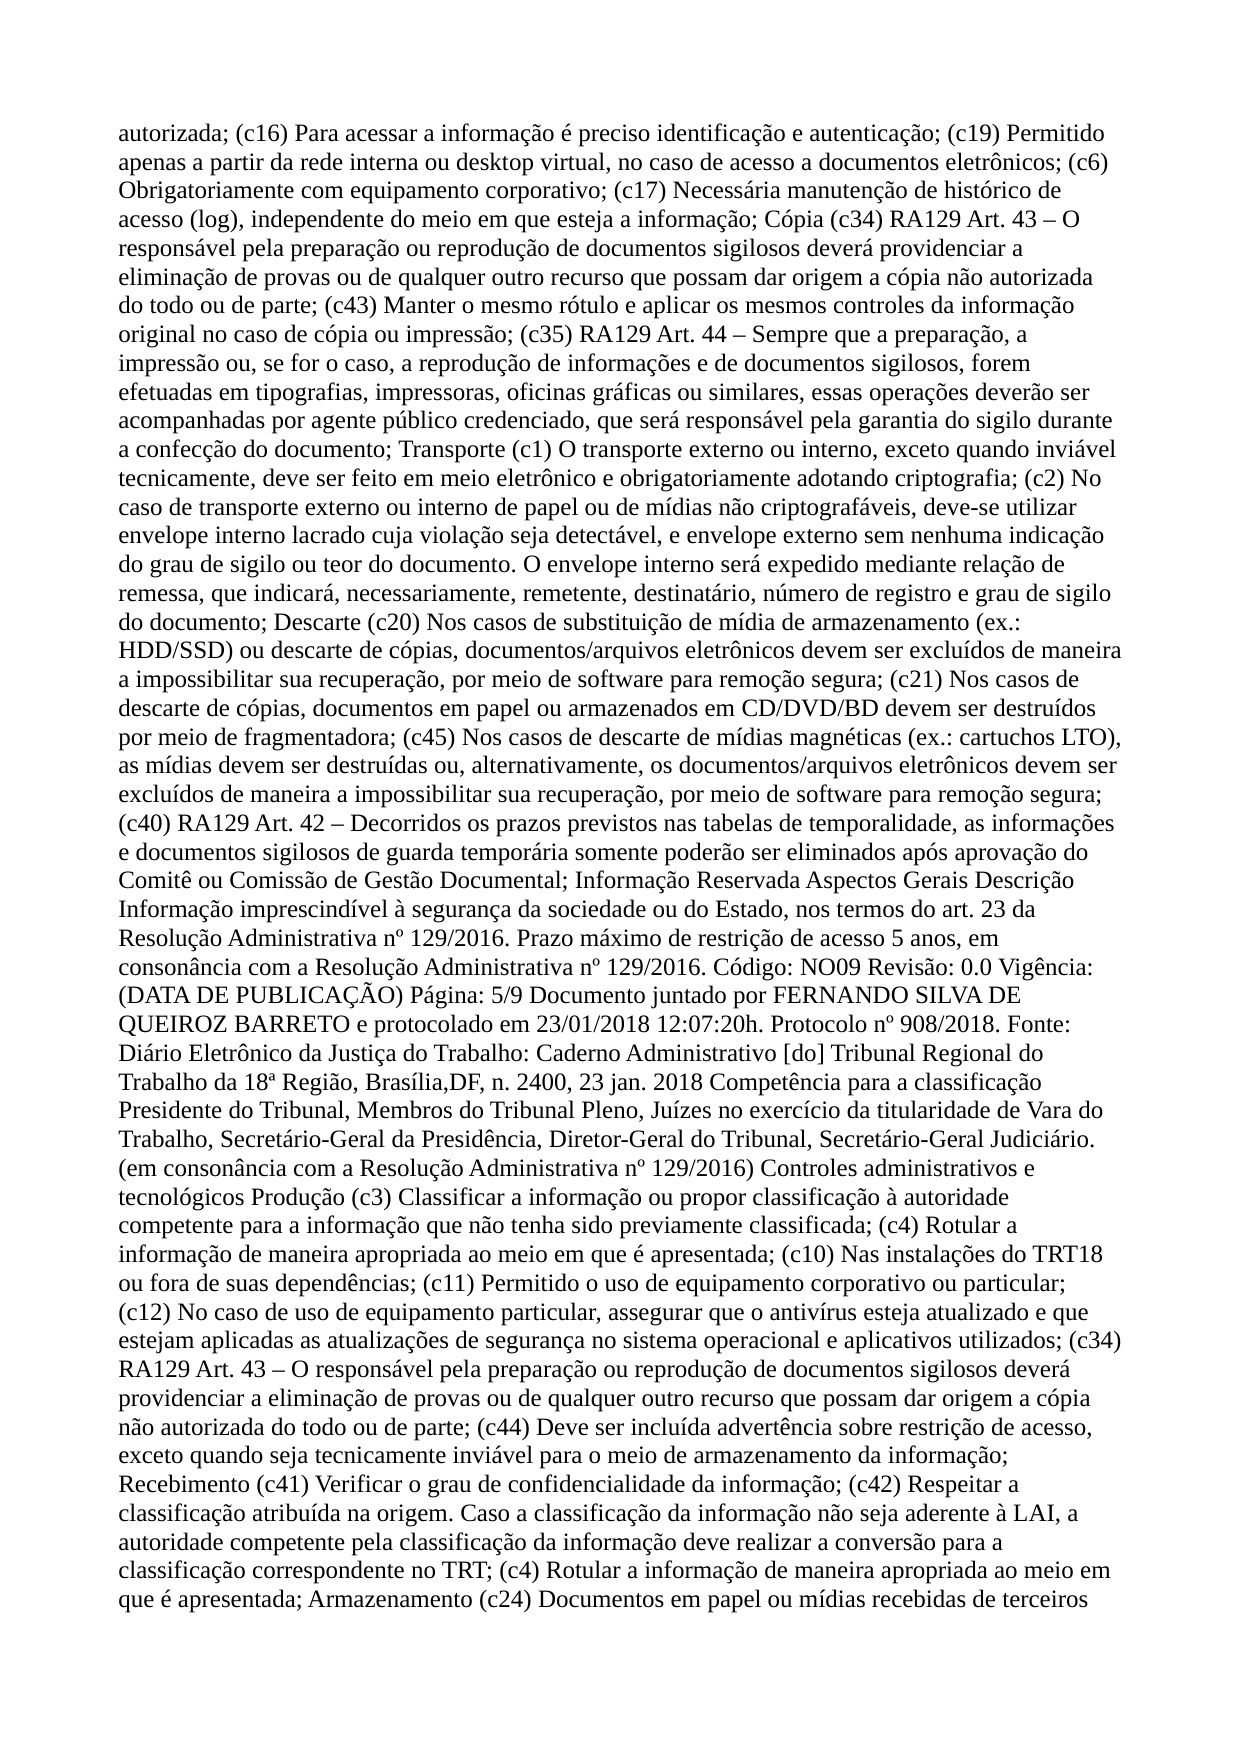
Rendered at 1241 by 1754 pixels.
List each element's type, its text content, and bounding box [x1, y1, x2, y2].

text autorizada; (c16) Para acessar a informação é preciso identificação e autenticação; (c19) Permitido apenas a partir da rede interna ou desktop virtual, no caso de acesso a documentos eletrônicos; (c6) Obrigatoriamente com equipamento corporativo; (c17) Necessária manutenção de histórico de acesso (log), independente do meio em que esteja a informação; Cópia (c34) RA129 Art. 43 – O responsável pela preparação ou reprodução de documentos sigilosos deverá providenciar a eliminação de provas ou de qualquer outro recurso que possam dar origem a cópia não autorizada do todo ou de parte; (c43) Manter o mesmo rótulo e aplicar os mesmos controles da informação original no caso de cópia ou impressão; (c35) RA129 Art. 44 – Sempre que a preparação, a impressão ou, se for o caso, a reprodução de informações e de documentos sigilosos, forem efetuadas em tipografias, impressoras, oficinas gráficas ou similares, essas operações deverão ser acompanhadas por agente público credenciado, que será responsável pela garantia do sigilo durante a confecção do documento; Transporte (c1) O transporte externo ou interno, exceto quando inviável tecnicamente, deve ser feito em meio eletrônico e obrigatoriamente adotando criptografia; (c2) No caso de transporte externo ou interno de papel ou de mídias não criptografáveis, deve-se utilizar envelope interno lacrado cuja violação seja detectável, e envelope externo sem nenhuma indicação do grau de sigilo ou teor do documento. O envelope interno será expedido mediante relação de remessa, que indicará, necessariamente, remetente, destinatário, número de registro e grau de sigilo do documento; Descarte (c20) Nos casos de substituição de mídia de armazenamento (ex.: HDD/SSD) ou descarte de cópias, documentos/arquivos eletrônicos devem ser excluídos de maneira a impossibilitar sua recuperação, por meio de software para remoção segura; (c21) Nos casos de descarte de cópias, documentos em papel ou armazenados em CD/DVD/BD devem ser destruídos por meio de fragmentadora; (c45) Nos casos de descarte de mídias magnéticas (ex.: cartuchos LTO), as mídias devem ser destruídas ou, alternativamente, os documentos/arquivos eletrônicos devem ser excluídos de maneira a impossibilitar sua recuperação, por meio de software para remoção segura; (c40) RA129 Art. 42 – Decorridos os prazos previstos nas tabelas de temporalidade, as informações e documentos sigilosos de guarda temporária somente poderão ser eliminados após aprovação do Comitê ou Comissão de Gestão Documental; Informação Reservada Aspectos Gerais Descrição Informação imprescindível à segurança da sociedade ou do Estado, nos termos do art. 23 da Resolução Administrativa nº 129/2016. Prazo máximo de restrição de acesso 5 anos, em consonância com a Resolução Administrativa nº 129/2016. Código: NO09 Revisão: 0.0 Vigência: (DATA DE PUBLICAÇÃO) Página: 5/9 Documento juntado por FERNANDO SILVA DE QUEIROZ BARRETO e protocolado em 23/01/2018 12:07:20h. Protocolo nº 908/2018. Fonte: Diário Eletrônico da Justiça do Trabalho: Caderno Administrativo [do] Tribunal Regional do Trabalho da 18ª Região, Brasília,DF, n. 2400, 23 jan. 2018 Competência para a classificação Presidente do Tribunal, Membros do Tribunal Pleno, Juízes no exercício da titularidade de Vara do Trabalho, Secretário-Geral da Presidência, Diretor-Geral do Tribunal, Secretário-Geral Judiciário. (em consonância com a Resolução Administrativa nº 129/2016) Controles administrativos e tecnológicos Produção (c3) Classificar a informação ou propor classificação à autoridade competente para a informação que não tenha sido previamente classificada; (c4) Rotular a informação de maneira apropriada ao meio em que é apresentada; (c10) Nas instalações do TRT18 ou fora de suas dependências; (c11) Permitido o uso de equipamento corporativo ou particular; (c12) No caso de uso de equipamento particular, assegurar que o antivírus esteja atualizado e que estejam aplicadas as atualizações de segurança no sistema operacional e aplicativos utilizados; (c34) RA129 Art. 43 – O responsável pela preparação ou reprodução de documentos sigilosos deverá providenciar a eliminação de provas ou de qualquer outro recurso que possam dar origem a cópia não autorizada do todo ou de parte; (c44) Deve ser incluída advertência sobre restrição de acesso, exceto quando seja tecnicamente inviável para o meio de armazenamento da informação; Recebimento (c41) Verificar o grau de confidencialidade da informação; (c42) Respeitar a classificação atribuída na origem. Caso a classificação da informação não seja aderente à LAI, a autoridade competente pela classificação da informação deve realizar a conversão para a classificação correspondente no TRT; (c4) Rotular a informação de maneira apropriada ao meio em que é apresentada; Armazenamento (c24) Documentos em papel ou mídias recebidas de terceiros [118, 118, 1122, 1613]
